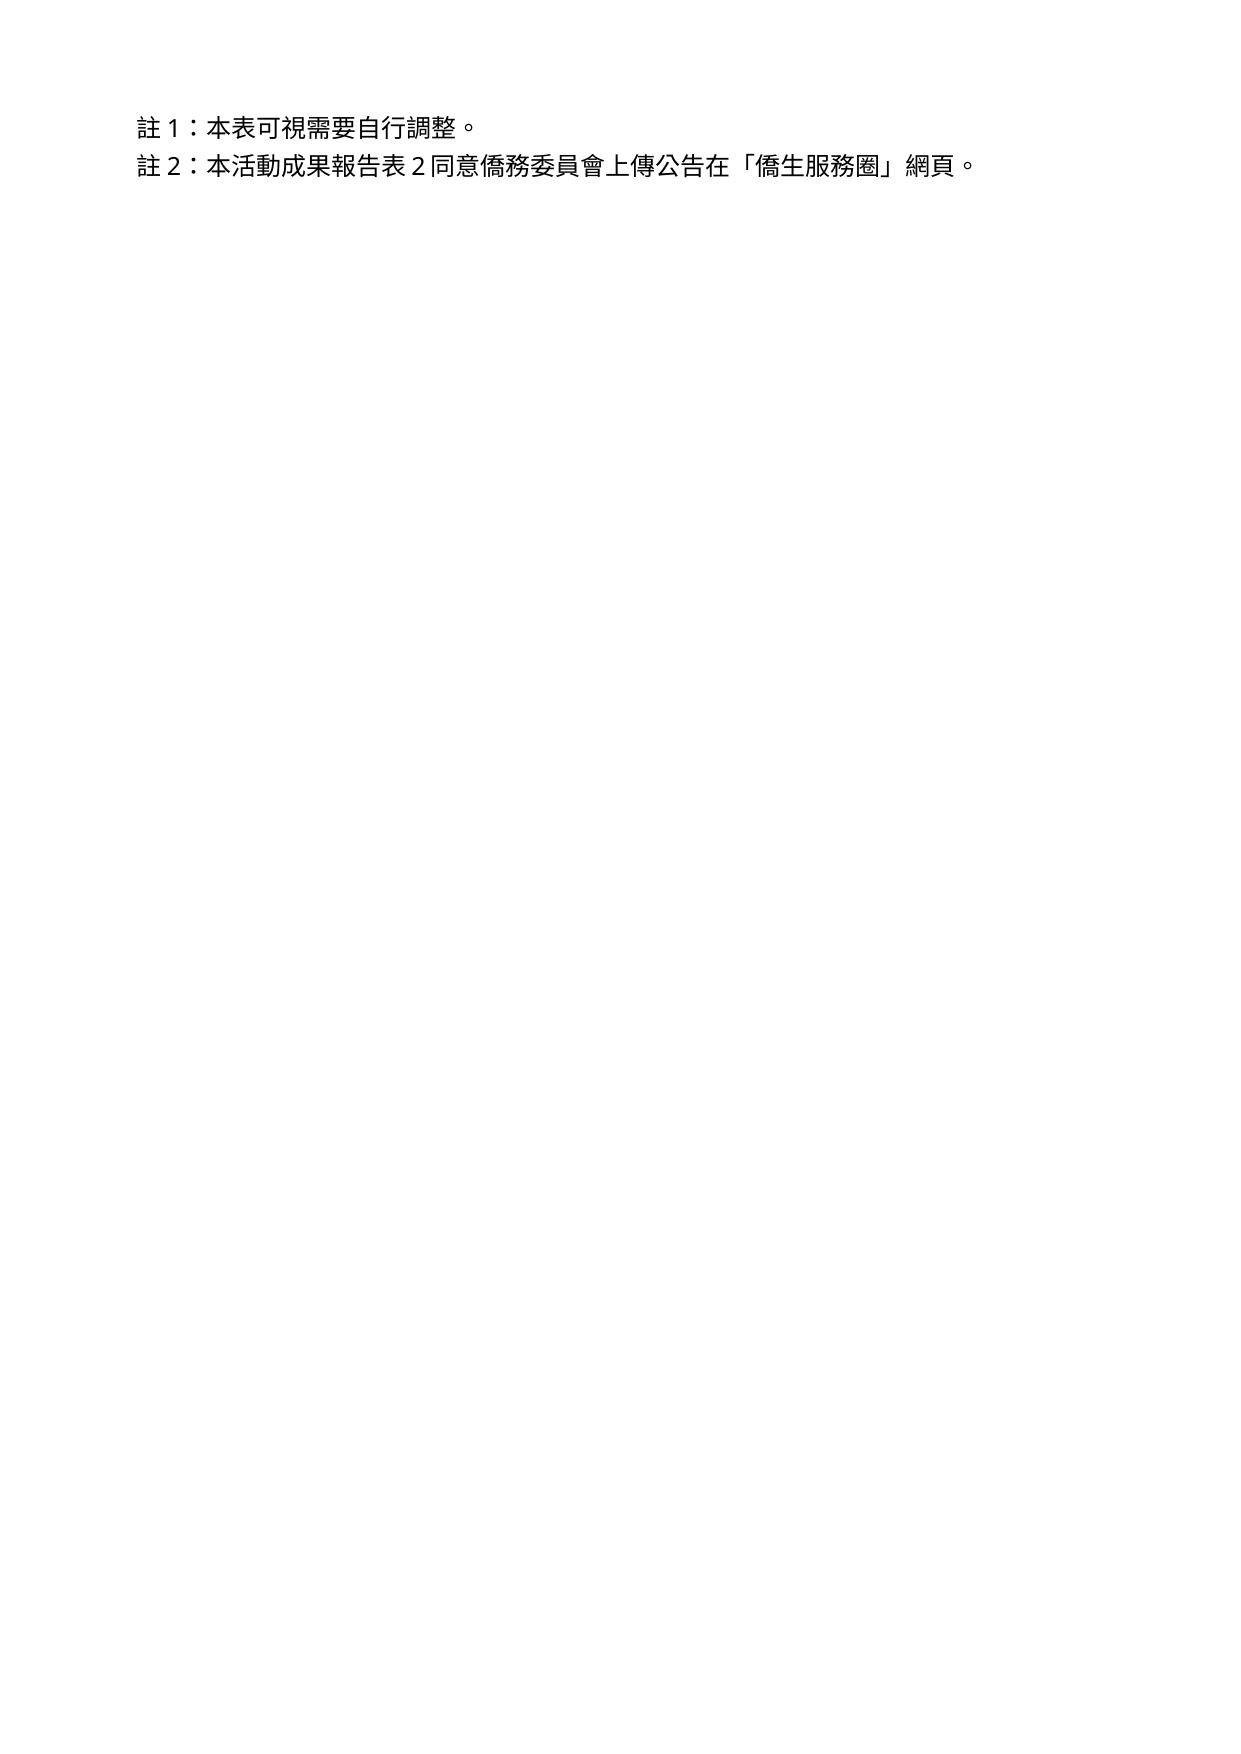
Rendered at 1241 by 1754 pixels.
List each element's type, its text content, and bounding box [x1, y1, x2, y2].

text 註2：本活動成果報告表2同意僑務委員會上傳公告在「僑生服務圈」網頁。 [137, 146, 1122, 183]
text 註1：本表可視需要自行調整。 [137, 108, 1122, 146]
